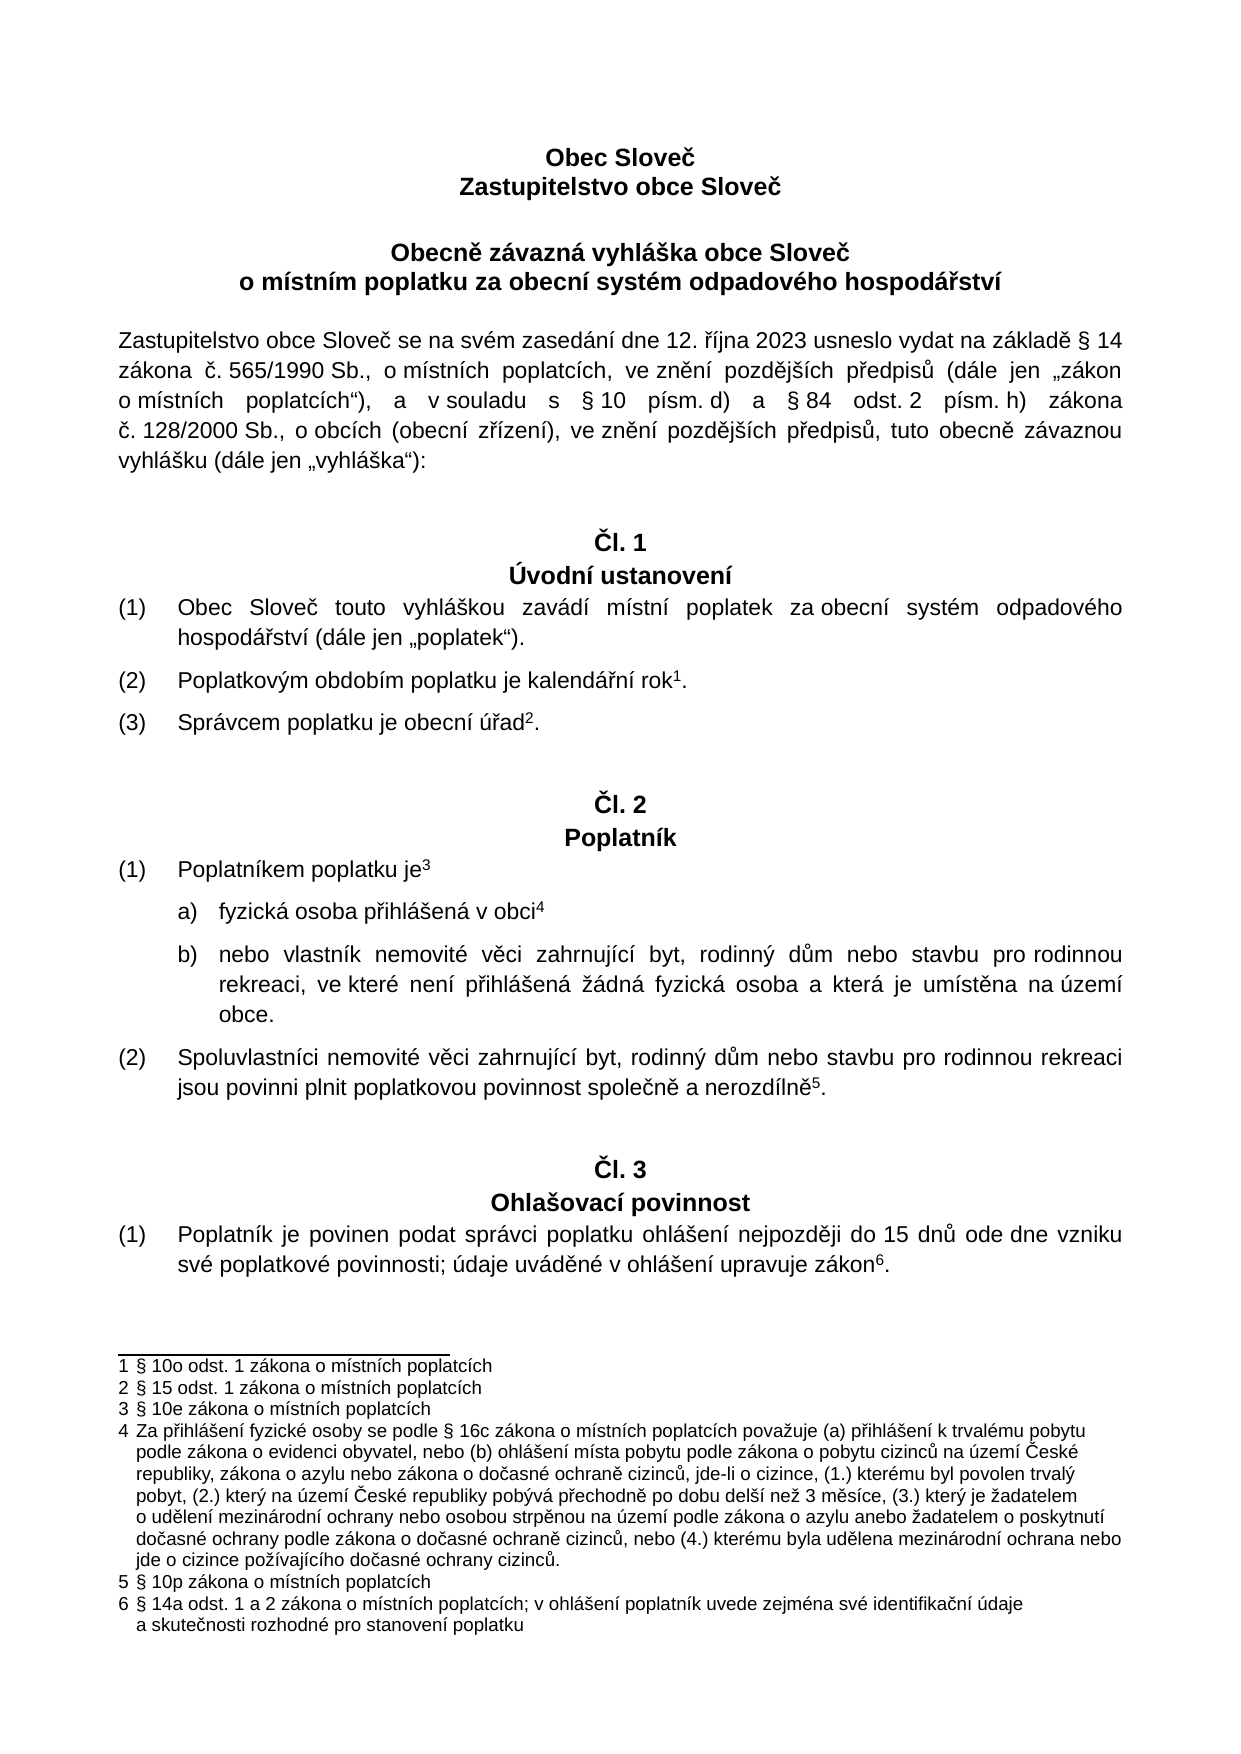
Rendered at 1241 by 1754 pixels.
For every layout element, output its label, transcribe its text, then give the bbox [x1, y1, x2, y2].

list nebo vlastník nemovité věci zahrnující byt, rodinný dům nebo stavbu pro rodinnou rekreaci, ve které není přihlášená žádná fyzická osoba a která je umístěna na území obce. [177, 941, 1122, 1028]
subtitle Čl. 3 Ohlašovací povinnost [118, 1154, 1122, 1216]
list Poplatníkem poplatku je [118, 856, 1122, 882]
list § 10o odst. 1 zákona o místních poplatcích [118, 1355, 1122, 1377]
list Spoluvlastníci nemovité věci zahrnující byt, rodinný dům nebo stavbu pro rodinnou rekreaci jsou povinni plnit poplatkovou povinnost společně a nerozdílně. [118, 1044, 1122, 1101]
list Poplatník je povinen podat správci poplatku ohlášení nejpozději do 15 dnů ode dne vzniku své poplatkové povinnosti; údaje uváděné v ohlášení upravuje zákon. [118, 1221, 1122, 1277]
list Za přihlášení fyzické osoby se podle § 16c zákona o místních poplatcích považuje (a) přihlášení k trvalému pobytu podle zákona o evidenci obyvatel, nebo (b) ohlášení místa pobytu podle zákona o pobytu cizinců na území České republiky, zákona o azylu nebo zákona o dočasné ochraně cizinců, jde-li o cizince, (1.) kterému byl povolen trvalý pobyt, (2.) který na území České republiky pobývá přechodně po dobu delší než 3 měsíce, (3.) který je žadatelem o udělení mezinárodní ochrany nebo osobou strpěnou na území podle zákona o azylu anebo žadatelem o poskytnutí dočasné ochrany podle zákona o dočasné ochraně cizinců, nebo (4.) kterému byla udělena mezinárodní ochrana nebo jde o cizince požívajícího dočasné ochrany cizinců. [118, 1420, 1122, 1571]
list § 15 odst. 1 zákona o místních poplatcích [118, 1377, 1122, 1398]
subtitle Obecně závazná vyhláška obce Sloveč o místním poplatku za obecní systém odpadového hospodářství [118, 238, 1122, 295]
text Zastupitelstvo obce Sloveč se na svém zasedání dne 12. října 2023 usneslo vydat na základě § 14 zákona č. 565/1990 Sb., o místních poplatcích, ve znění pozdějších předpisů (dále jen „zákon o místních poplatcích“), a v souladu s § 10 písm. d) a § 84 odst. 2 písm. h) zákona č. 128/2000 Sb., o obcích (obecní zřízení), ve znění pozdějších předpisů, tuto obecně závaznou vyhlášku (dále jen „vyhláška“): [118, 327, 1122, 474]
list Poplatkovým obdobím poplatku je kalendářní rok. [118, 667, 1122, 693]
subtitle Čl. 2 Poplatník [118, 789, 1122, 851]
list Správcem poplatku je obecní úřad. [118, 709, 1122, 736]
subtitle Čl. 1 Úvodní ustanovení [118, 528, 1122, 589]
list § 10p zákona o místních poplatcích [118, 1571, 1122, 1592]
list § 14a odst. 1 a 2 zákona o místních poplatcích; v ohlášení poplatník uvede zejména své identifikační údaje a skutečnosti rozhodné pro stanovení poplatku [118, 1592, 1122, 1635]
list Obec Sloveč touto vyhláškou zavádí místní poplatek za obecní systém odpadového hospodářství (dále jen „poplatek“). [118, 594, 1122, 650]
text Obec Sloveč Zastupitelstvo obce Sloveč [118, 143, 1122, 201]
list fyzická osoba přihlášená v obci [177, 898, 1122, 925]
list § 10e zákona o místních poplatcích [118, 1398, 1122, 1420]
